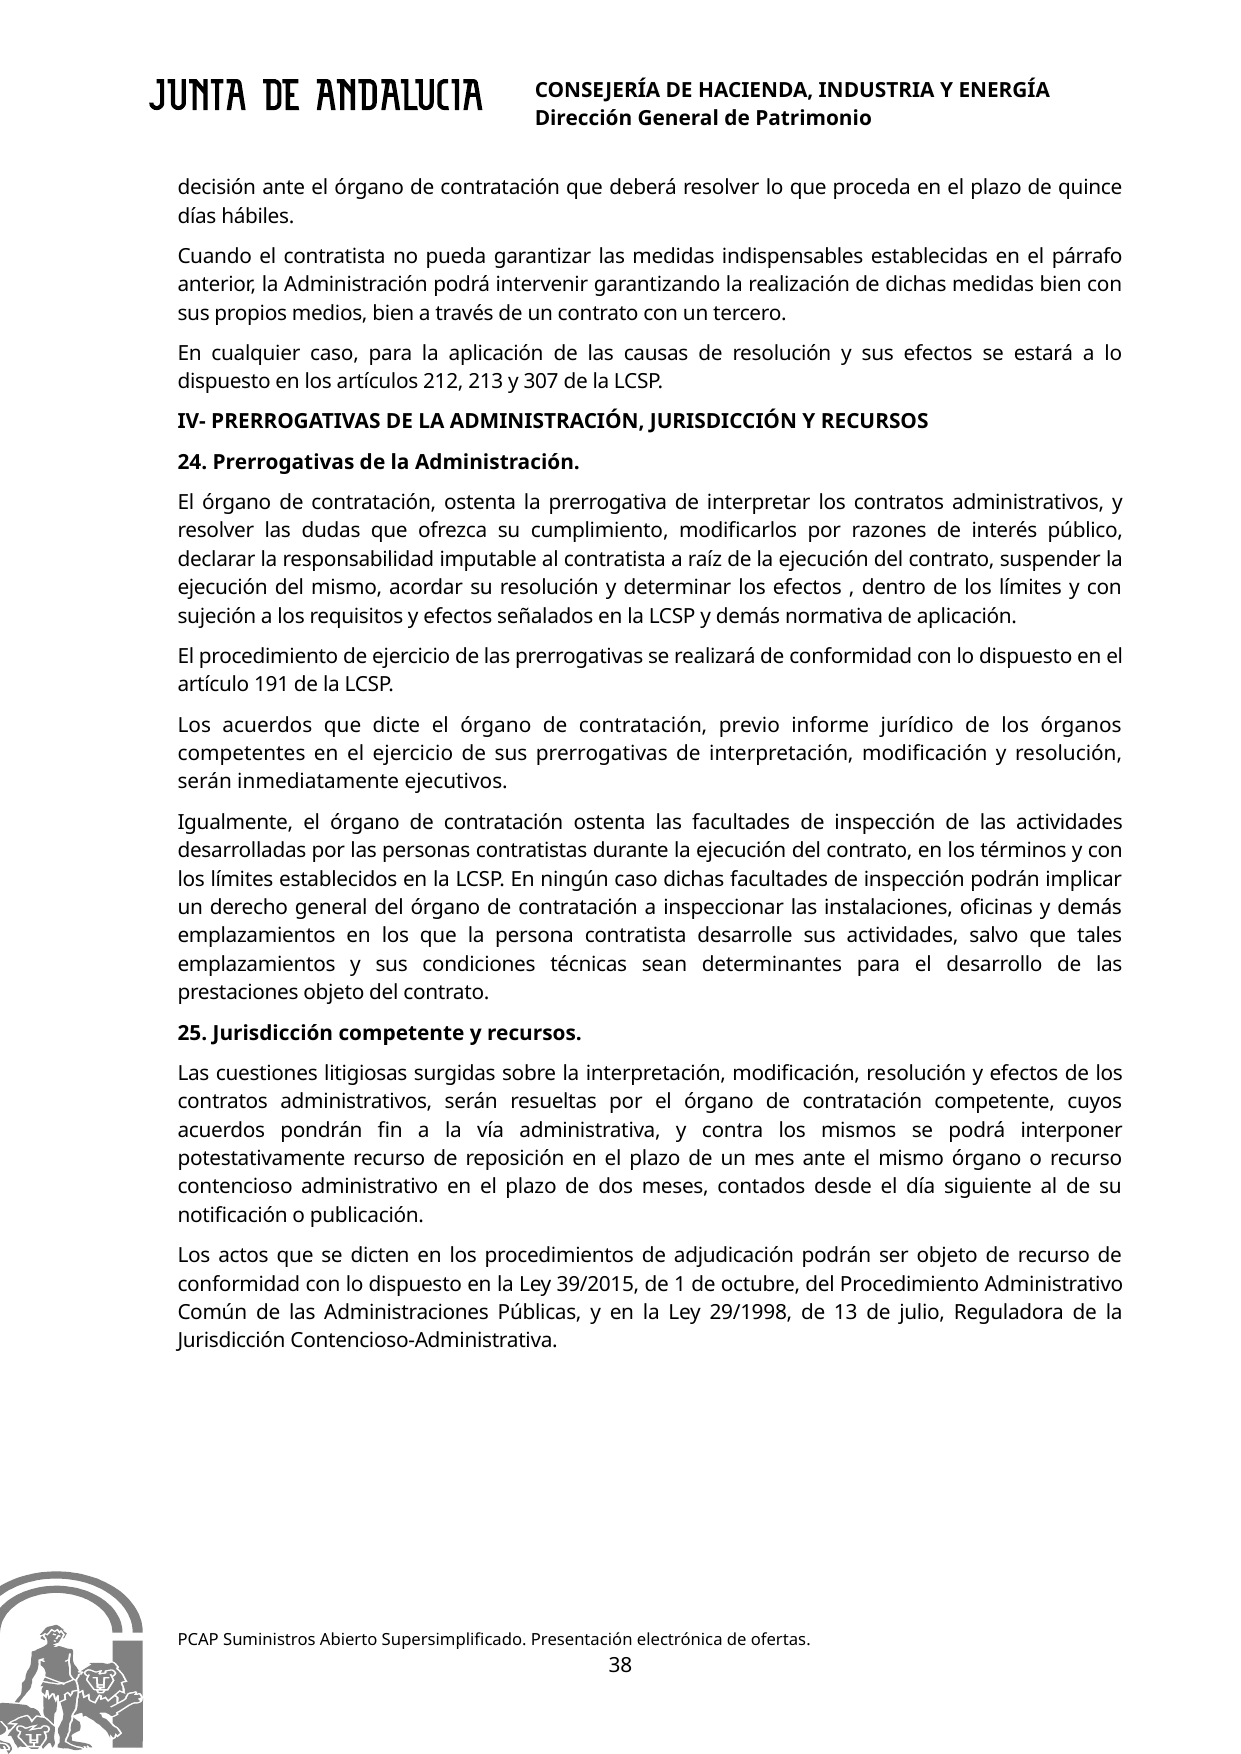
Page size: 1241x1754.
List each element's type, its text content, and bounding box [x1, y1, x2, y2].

text Los acuerdos que dicte el órgano de contratación, previo informe jurídico de los órganos competentes en el ejercicio de sus prerrogativas de interpretación, modificación y resolución, serán inmediatamente ejecutivos. [177, 710, 1123, 795]
text En cualquier caso, para la aplicación de las causas de resolución y sus efectos se estará a lo dispuesto en los artículos 212, 213 y 307 de la LCSP. [177, 338, 1123, 395]
text 25. Jurisdicción competente y recursos. [177, 1018, 1123, 1046]
text Las cuestiones litigiosas surgidas sobre la interpretación, modificación, resolución y efectos de los contratos administrativos, serán resueltas por el órgano de contratación competente, cuyos acuerdos pondrán fin a la vía administrativa, y contra los mismos se podrá interponer potestativamente recurso de reposición en el plazo de un mes ante el mismo órgano o recurso contencioso administrativo en el plazo de dos meses, contados desde el día siguiente al de su notificación o publicación. [177, 1058, 1123, 1228]
text decisión ante el órgano de contratación que deberá resolver lo que proceda en el plazo de quince días hábiles. [177, 172, 1123, 229]
text El órgano de contratación, ostenta la prerrogativa de interpretar los contratos administrativos, y resolver las dudas que ofrezca su cumplimiento, modificarlos por razones de interés público, declarar la responsabilidad imputable al contratista a raíz de la ejecución del contrato, suspender la ejecución del mismo, acordar su resolución y determinar los efectos , dentro de los límites y con sujeción a los requisitos y efectos señalados en la LCSP y demás normativa de aplicación. [177, 487, 1123, 629]
text IV- PRERROGATIVAS DE LA ADMINISTRACIÓN, JURISDICCIÓN Y RECURSOS [177, 407, 1123, 435]
text El procedimiento de ejercicio de las prerrogativas se realizará de conformidad con lo dispuesto en el artículo 191 de la LCSP. [177, 641, 1123, 698]
text Igualmente, el órgano de contratación ostenta las facultades de inspección de las actividades desarrolladas por las personas contratistas durante la ejecución del contrato, en los términos y con los límites establecidos en la LCSP. En ningún caso dichas facultades de inspección podrán implicar un derecho general del órgano de contratación a inspeccionar las instalaciones, oficinas y demás emplazamientos en los que la persona contratista desarrolle sus actividades, salvo que tales emplazamientos y sus condiciones técnicas sean determinantes para el desarrollo de las prestaciones objeto del contrato. [177, 807, 1123, 1006]
text Los actos que se dicten en los procedimientos de adjudicación podrán ser objeto de recurso de conformidad con lo dispuesto en la Ley 39/2015, de 1 de octubre, del Procedimiento Administrativo Común de las Administraciones Públicas, y en la Ley 29/1998, de 13 de julio, Reguladora de la Jurisdicción Contencioso-Administrativa. [177, 1240, 1123, 1354]
text 24. Prerrogativas de la Administración. [177, 447, 1123, 475]
text Cuando el contratista no pueda garantizar las medidas indispensables establecidas en el párrafo anterior, la Administración podrá intervenir garantizando la realización de dichas medidas bien con sus propios medios, bien a través de un contrato con un tercero. [177, 241, 1123, 326]
